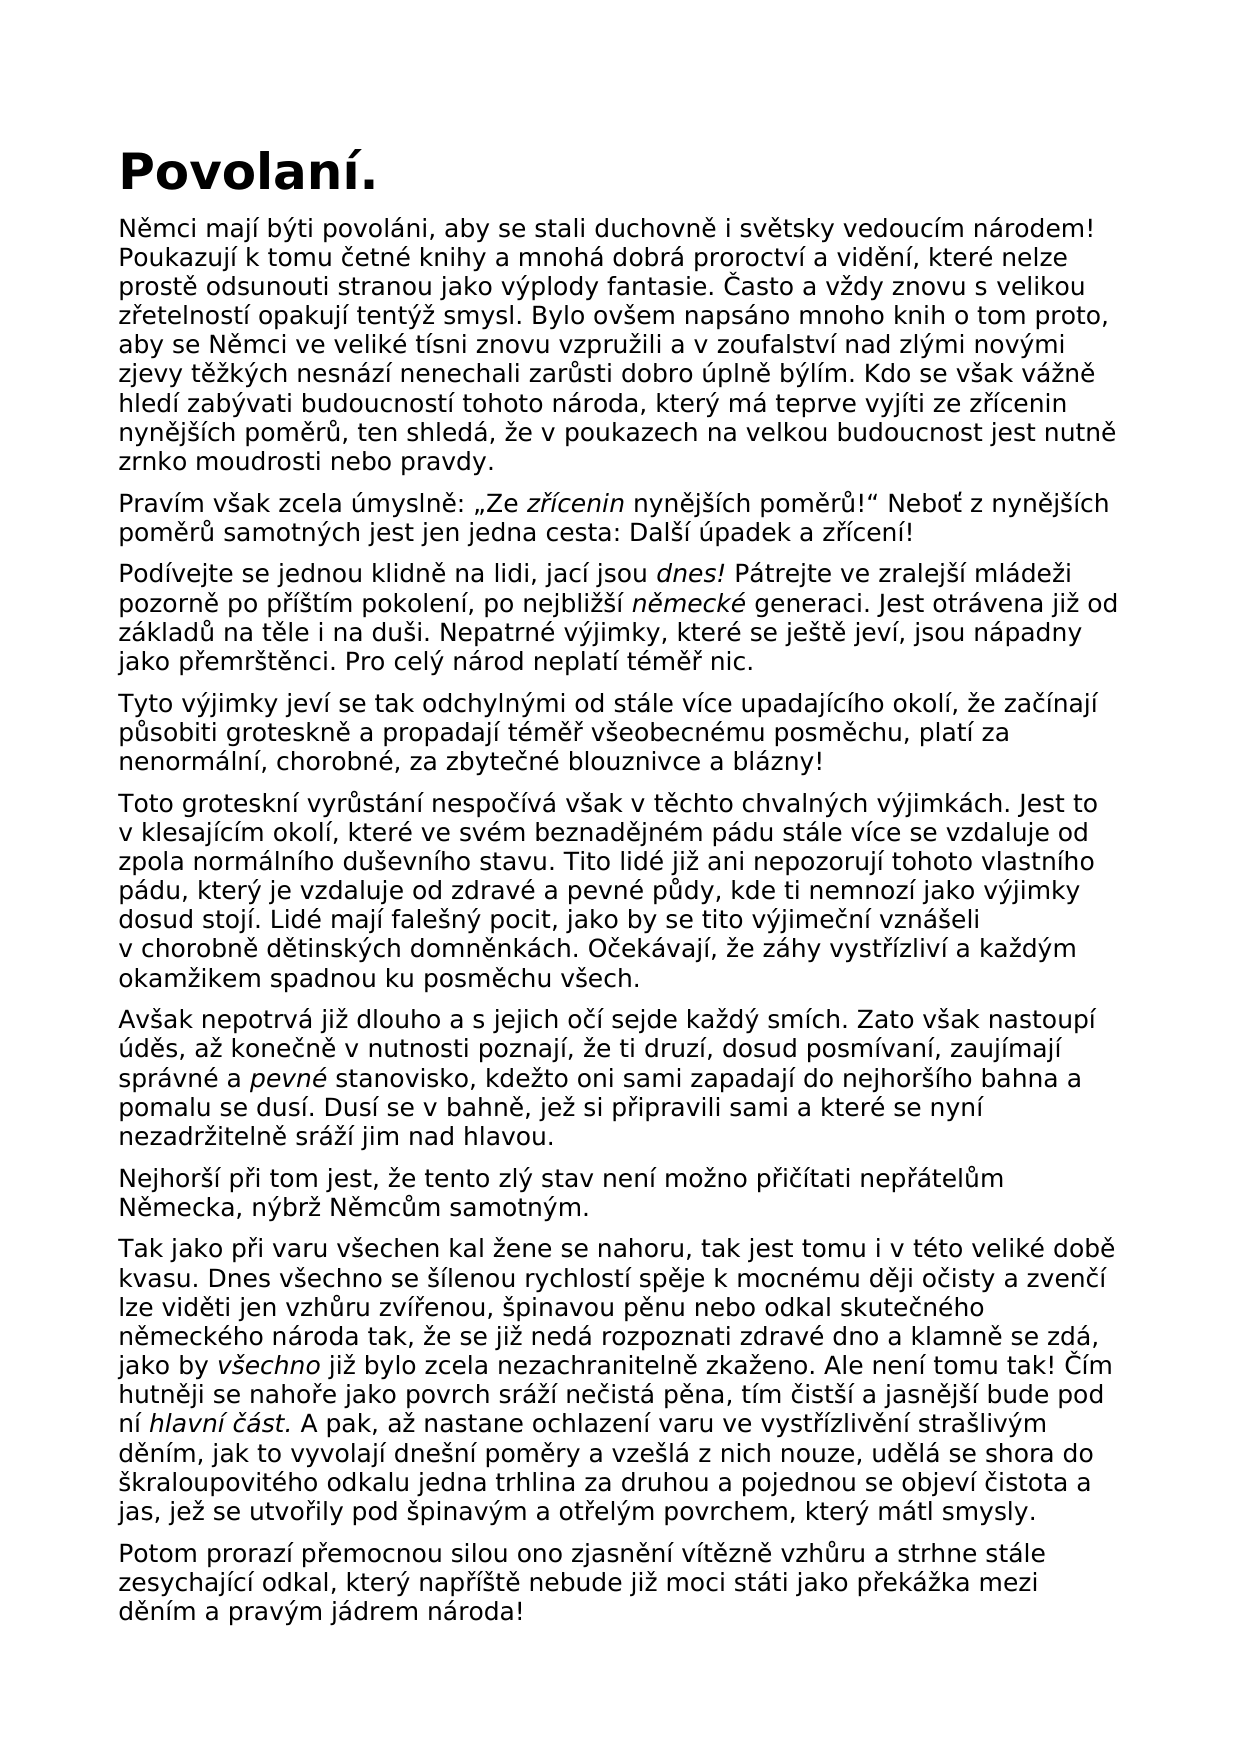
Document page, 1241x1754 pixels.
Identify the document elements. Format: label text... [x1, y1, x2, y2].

text Nejhorší při tom jest, že tento zlý stav není možno přičítati nepřátelům Německa, nýbrž Němcům samotným. [118, 1164, 1122, 1222]
subtitle Povolaní. [118, 143, 1122, 201]
text Tak jako při varu všechen kal žene se nahoru, tak jest tomu i v této veliké době kvasu. Dnes všechno se šílenou rychlostí spěje k mocnému ději očisty a zvenčí lze viděti jen vzhůru zvířenou, špinavou pěnu nebo odkal skutečného německého národa tak, že se již nedá rozpoznati zdravé dno a klamně se zdá, jako by všechno již bylo zcela nezachranitelně zkaženo. Ale není tomu tak! Čím hutněji se nahoře jako povrch sráží nečistá pěna, tím čistší a jasnější bude pod ní hlavní část. A pak, až nastane ochlazení varu ve vystřízlivění strašlivým děním, jak to vyvolají dnešní poměry a vzešlá z nich nouze, udělá se shora do škraloupovitého odkalu jedna trhlina za druhou a pojednou se objeví čistota a jas, jež se utvořily pod špinavým a otřelým povrchem, který mátl smysly. [118, 1235, 1122, 1526]
text Tyto výjimky jeví se tak odchylnými od stále více upadajícího okolí, že začínají působiti groteskně a propadají téměř všeobecnému posměchu, platí za nenormální, chorobné, za zbytečné blouznivce a blázny! [118, 689, 1122, 776]
text Podívejte se jednou klidně na lidi, jací jsou dnes! Pátrejte ve zralejší mládeži pozorně po příštím pokolení, po nejbližší německé generaci. Jest otrávena již od základů na těle i na duši. Nepatrné výjimky, které se ještě jeví, jsou nápadny jako přemrštěnci. Pro celý národ neplatí téměř nic. [118, 560, 1122, 676]
text Toto groteskní vyrůstání nespočívá však v těchto chvalných výjimkách. Jest to v klesajícím okolí, které ve svém beznadějném pádu stále více se vzdaluje od zpola normálního duševního stavu. Tito lidé již ani nepozorují tohoto vlastního pádu, který je vzdaluje od zdravé a pevné půdy, kde ti nemnozí jako výjimky dosud stojí. Lidé mají falešný pocit, jako by se tito výjimeční vznášeli v chorobně dětinských domněnkách. Očekávají, že záhy vystřízliví a každým okamžikem spadnou ku posměchu všech. [118, 789, 1122, 993]
text Potom prorazí přemocnou silou ono zjasnění vítězně vzhůru a strhne stále zesychající odkal, který napříště nebude již moci státi jako překážka mezi děním a pravým jádrem národa! [118, 1539, 1122, 1626]
text Němci mají býti povoláni, aby se stali duchovně i světsky vedoucím národem! Poukazují k tomu četné knihy a mnohá dobrá proroctví a vidění, které nelze prostě odsunouti stranou jako výplody fantasie. Často a vždy znovu s velikou zřetelností opakují tentýž smysl. Bylo ovšem napsáno mnoho knih o tom proto, aby se Němci ve veliké tísni znovu vzpružili a v zoufalství nad zlými novými zjevy těžkých nesnází nenechali zarůsti dobro úplně býlím. Kdo se však vážně hledí zabývati budoucností tohoto národa, který má teprve vyjíti ze zřícenin nynějších poměrů, ten shledá, že v poukazech na velkou budoucnost jest nutně zrnko moudrosti nebo pravdy. [118, 214, 1122, 476]
text Avšak nepotrvá již dlouho a s jejich očí sejde každý smích. Zato však nastoupí úděs, až konečně v nutnosti poznají, že ti druzí, dosud posmívaní, zaujímají správné a pevné stanovisko, kdežto oni sami zapadají do nejhoršího bahna a pomalu se dusí. Dusí se v bahně, jež si připravili sami a které se nyní nezadržitelně sráží jim nad hlavou. [118, 1006, 1122, 1151]
text Pravím však zcela úmyslně: „Ze zřícenin nynějších poměrů!“ Neboť z nynějších poměrů samotných jest jen jedna cesta: Další úpadek a zřícení! [118, 489, 1122, 547]
